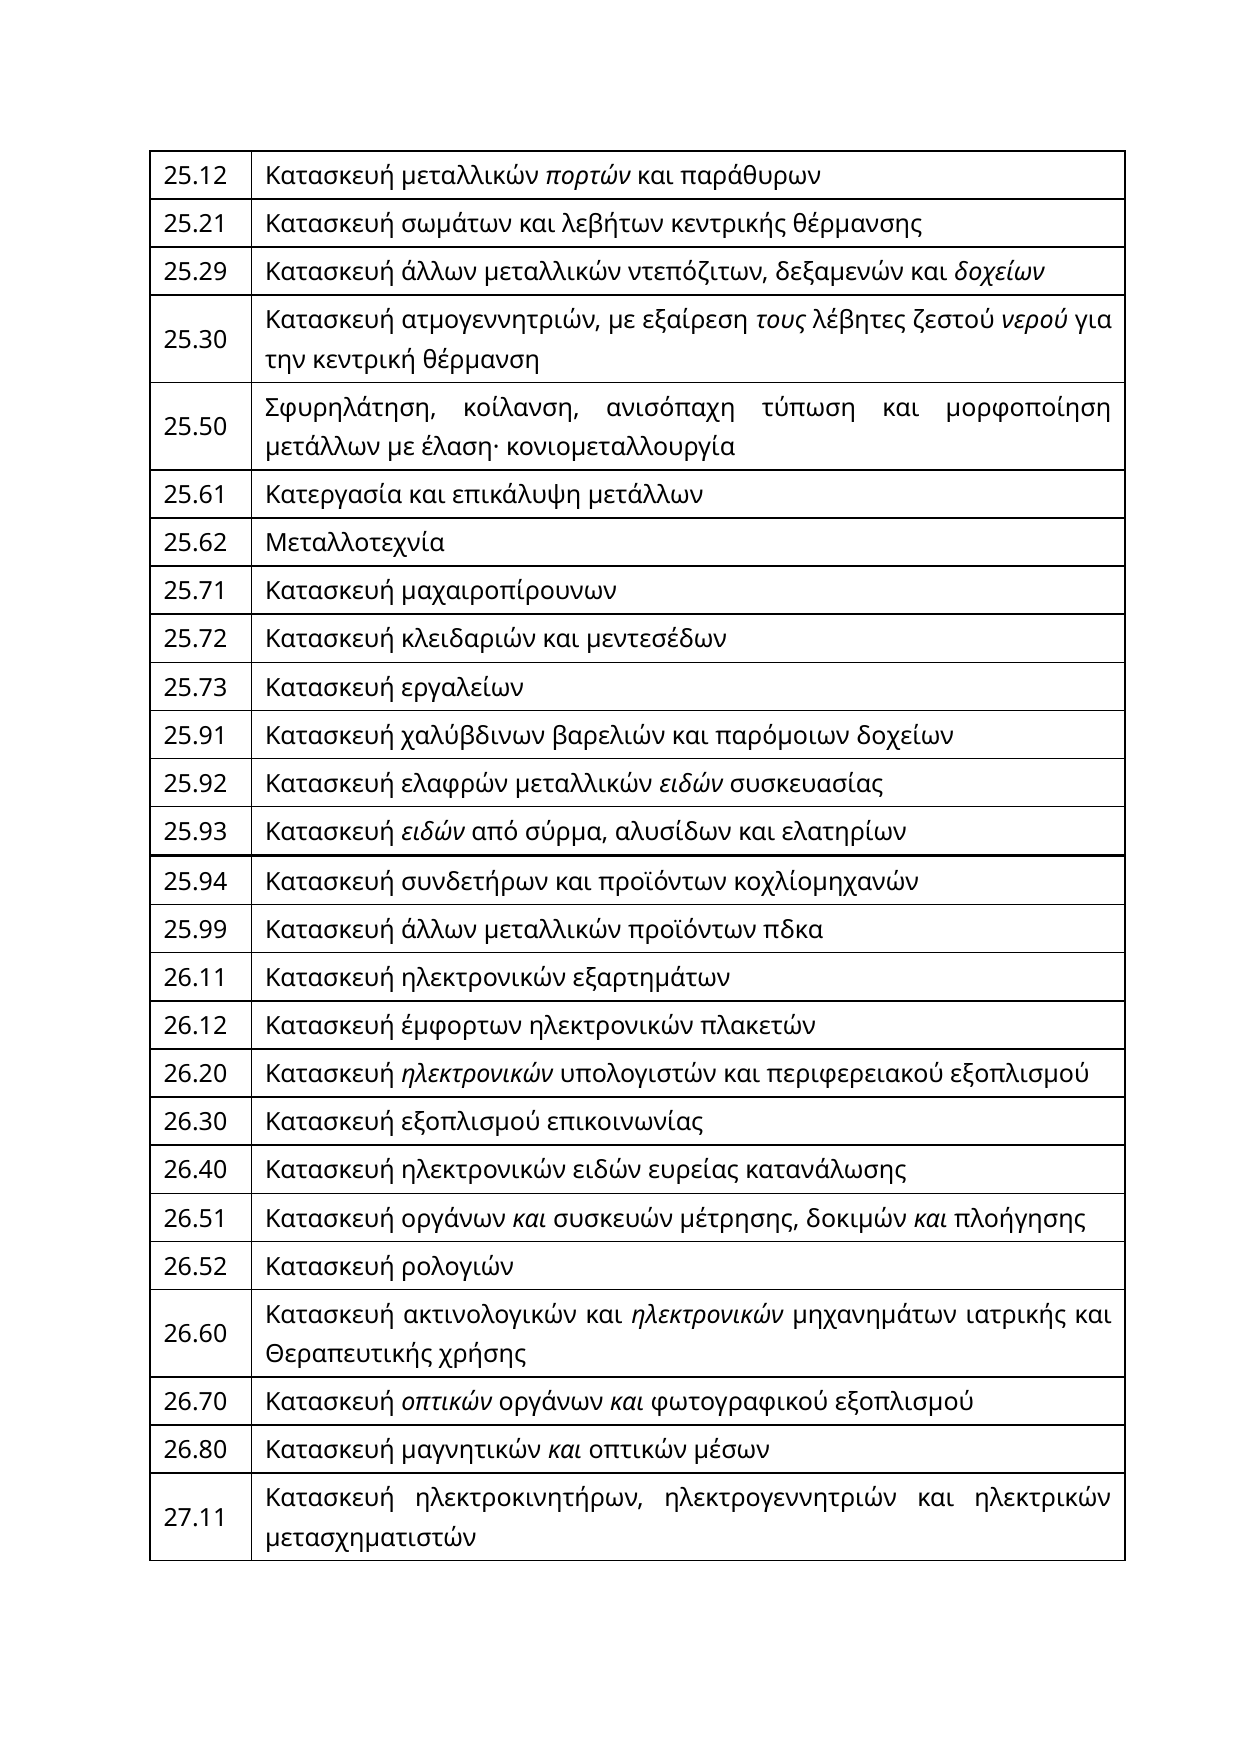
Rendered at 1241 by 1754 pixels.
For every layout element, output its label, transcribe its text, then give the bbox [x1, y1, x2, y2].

table_cell Σφυρηλάτηση, κοίλανση, ανισόπαχη τύπωση και μορφοποίηση μετάλλων με έλαση· κονιομεταλλουργία [252, 383, 1124, 469]
table_cell 25.73 [151, 663, 251, 709]
table_cell Κατασκευή μαχαιροπίρουνων [252, 567, 1124, 613]
table_cell 25.92 [151, 759, 251, 806]
table_cell 26.40 [151, 1146, 251, 1192]
table_cell Κατασκευή άλλων μεταλλικών προϊόντων πδκα [252, 905, 1124, 952]
table_cell Κατασκευή ατμογεννητριών, με εξαίρεση τους λέβητες ζεστού νερού για την κεντρική θέρμανση [252, 296, 1124, 382]
table_cell 25.29 [151, 248, 251, 294]
table_header Κατασκευή συνδετήρων και προϊόντων κοχλίομηχανών [252, 857, 1124, 904]
table_cell Κατασκευή ελαφρών μεταλλικών ειδών συσκευασίας [252, 759, 1124, 806]
table_cell 25.12 [151, 152, 251, 198]
table_cell 26.52 [151, 1242, 251, 1289]
table_cell Κατασκευή ηλεκτρονικών εξαρτημάτων [252, 953, 1124, 1000]
table_cell 25.62 [151, 519, 251, 565]
table_cell Κατασκευή έμφορτων ηλεκτρονικών πλακετών [252, 1002, 1124, 1048]
table_cell Κατασκευή ακτινολογικών και ηλεκτρονικών μηχανημάτων ιατρικής και Θεραπευτικής χρήσης [252, 1290, 1124, 1376]
table_cell 27.11 [151, 1474, 251, 1559]
table_cell 25.71 [151, 567, 251, 613]
table_cell Κατασκευή οπτικών οργάνων και φωτογραφικού εξοπλισμού [252, 1378, 1124, 1424]
table_cell 26.12 [151, 1002, 251, 1048]
table_cell 26.51 [151, 1194, 251, 1241]
table_cell Κατασκευή ρολογιών [252, 1242, 1124, 1289]
table_cell Κατασκευή σωμάτων και λεβήτων κεντρικής θέρμανσης [252, 200, 1124, 246]
table_cell Κατασκευή μαγνητικών και οπτικών μέσων [252, 1426, 1124, 1472]
table_cell 25.91 [151, 711, 251, 758]
table_cell Κατασκευή οργάνων και συσκευών μέτρησης, δοκιμών και πλοήγησης [252, 1194, 1124, 1241]
table_cell 25.21 [151, 200, 251, 246]
table_cell 25.93 [151, 807, 251, 854]
table_cell 25.72 [151, 615, 251, 661]
table_cell 26.20 [151, 1050, 251, 1096]
table_cell Μεταλλοτεχνία [252, 519, 1124, 565]
table_cell Κατασκευή μεταλλικών πορτών και παράθυρων [252, 152, 1124, 198]
table_cell Κατασκευή χαλύβδινων βαρελιών και παρόμοιων δοχείων [252, 711, 1124, 758]
table_cell 26.80 [151, 1426, 251, 1472]
table_cell 26.60 [151, 1290, 251, 1376]
table_cell Κατεργασία και επικάλυψη μετάλλων [252, 471, 1124, 517]
table_cell 26.70 [151, 1378, 251, 1424]
table_cell 25.61 [151, 471, 251, 517]
table_cell 26.30 [151, 1098, 251, 1144]
table_cell Κατασκευή ηλεκτροκινητήρων, ηλεκτρογεννητριών και ηλεκτρικών μετασχηματιστών [252, 1474, 1124, 1559]
table_cell Κατασκευή ειδών από σύρμα, αλυσίδων και ελατηρίων [252, 807, 1124, 854]
table_cell 25.30 [151, 296, 251, 382]
table_cell Κατασκευή κλειδαριών και μεντεσέδων [252, 615, 1124, 661]
table_cell 25.99 [151, 905, 251, 952]
table_cell Κατασκευή εξοπλισμού επικοινωνίας [252, 1098, 1124, 1144]
table_cell Κατασκευή ηλεκτρονικών ειδών ευρείας κατανάλωσης [252, 1146, 1124, 1192]
table_header 25.94 [151, 857, 251, 904]
table_cell Κατασκευή άλλων μεταλλικών ντεπόζιτων, δεξαμενών και δοχείων [252, 248, 1124, 294]
table_cell Κατασκευή εργαλείων [252, 663, 1124, 709]
table_cell 26.11 [151, 953, 251, 1000]
table_cell Κατασκευή ηλεκτρονικών υπολογιστών και περιφερειακού εξοπλισμού [252, 1050, 1124, 1096]
table_cell 25.50 [151, 383, 251, 469]
